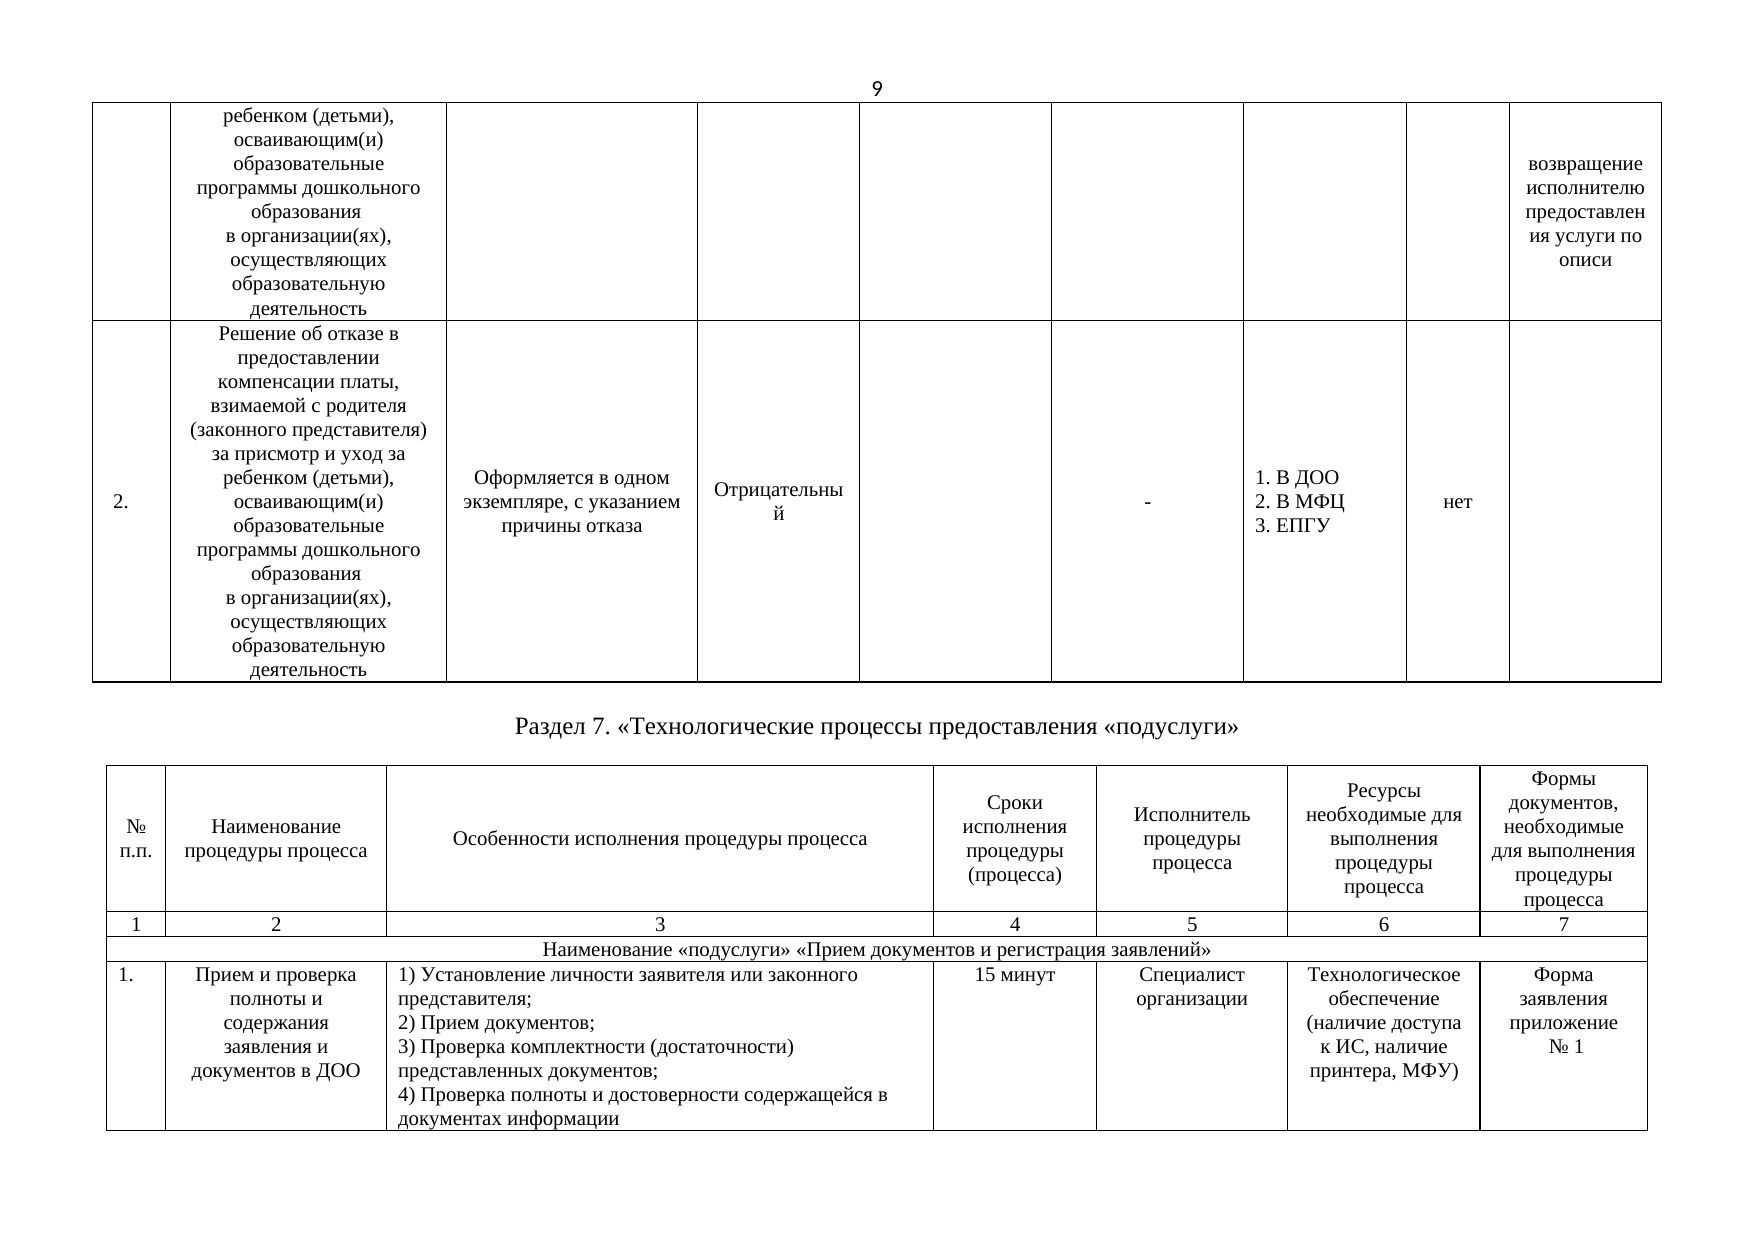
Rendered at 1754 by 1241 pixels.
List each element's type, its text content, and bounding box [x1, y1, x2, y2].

table_cell нет [1407, 321, 1509, 681]
table_cell - [1052, 103, 1243, 319]
table_header Особенности исполнения процедуры процесса [387, 766, 933, 911]
table_header № п.п. [107, 766, 165, 911]
table_cell [93, 321, 170, 681]
table_cell 1. В ДОО 2. В МФЦ 3. ЕПГУ [1244, 321, 1406, 681]
table_cell 15 минут [934, 962, 1096, 1130]
table_cell Специалист организации [1097, 962, 1287, 1130]
table_cell [1407, 103, 1509, 319]
table_cell 3 [387, 912, 933, 936]
table_cell [93, 103, 170, 319]
table_cell [860, 103, 1051, 319]
table_header Сроки исполнения процедуры (процесса) [934, 766, 1096, 911]
table_cell [698, 103, 859, 319]
table_cell 2 [166, 912, 386, 936]
table_header Наименование процедуры процесса [166, 766, 386, 911]
table_cell 4 [934, 912, 1096, 936]
text Раздел 7. «Технологические процессы предоставления «подуслуги» [89, 711, 1665, 740]
table_cell Отрицательный [698, 321, 859, 681]
table_header Ресурсы необходимые для выполнения процедуры процесса [1288, 766, 1479, 911]
table_cell ребенком (детьми), осваивающим(и) образовательные программы дошкольного образования в организации(ях), осуществляющих образовательную деятельность [171, 103, 446, 319]
table_cell [107, 962, 165, 1130]
table_cell 5 [1097, 912, 1287, 936]
table_cell - [1052, 321, 1243, 681]
table_cell 6 [1288, 912, 1479, 936]
table_cell Технологическое обеспечение (наличие доступа к ИС, наличие принтера, МФУ) [1288, 962, 1479, 1130]
table_cell 7 [1481, 912, 1647, 936]
table_cell [1244, 103, 1406, 319]
table_header Исполнитель процедуры процесса [1097, 766, 1287, 911]
table_cell [447, 103, 697, 319]
table_cell [1510, 321, 1661, 681]
table_cell Форма заявления приложение № 1 [1481, 962, 1647, 1130]
table_cell Решение об отказе в предоставлении компенсации платы, взимаемой с родителя (законного представителя) за присмотр и уход за ребенком (детьми), осваивающим(и) образовательные программы дошкольного образования в организации(ях), осуществляющих образовательную деятельность [171, 321, 446, 681]
table_cell 1) Установление личности заявителя или законного представителя; 2) Прием документов; 3) Проверка комплектности (достаточности) представленных документов; 4) Проверка полноты и достоверности содержащейся в документах информации [387, 962, 933, 1130]
table_cell Прием и проверка полноты и содержания заявления и документов в ДОО [166, 962, 386, 1130]
table_cell возвращение исполнителю предоставления услуги по описи [1510, 103, 1661, 319]
table_header Формы документов, необходимые для выполнения процедуры процесса [1481, 766, 1647, 911]
table_cell Оформляется в одном экземпляре, с указанием причины отказа [447, 321, 697, 681]
table_cell Наименование «подуслуги» «Прием документов и регистрация заявлений» [107, 937, 1647, 961]
table_cell [860, 321, 1051, 681]
table_cell 1 [107, 912, 165, 936]
